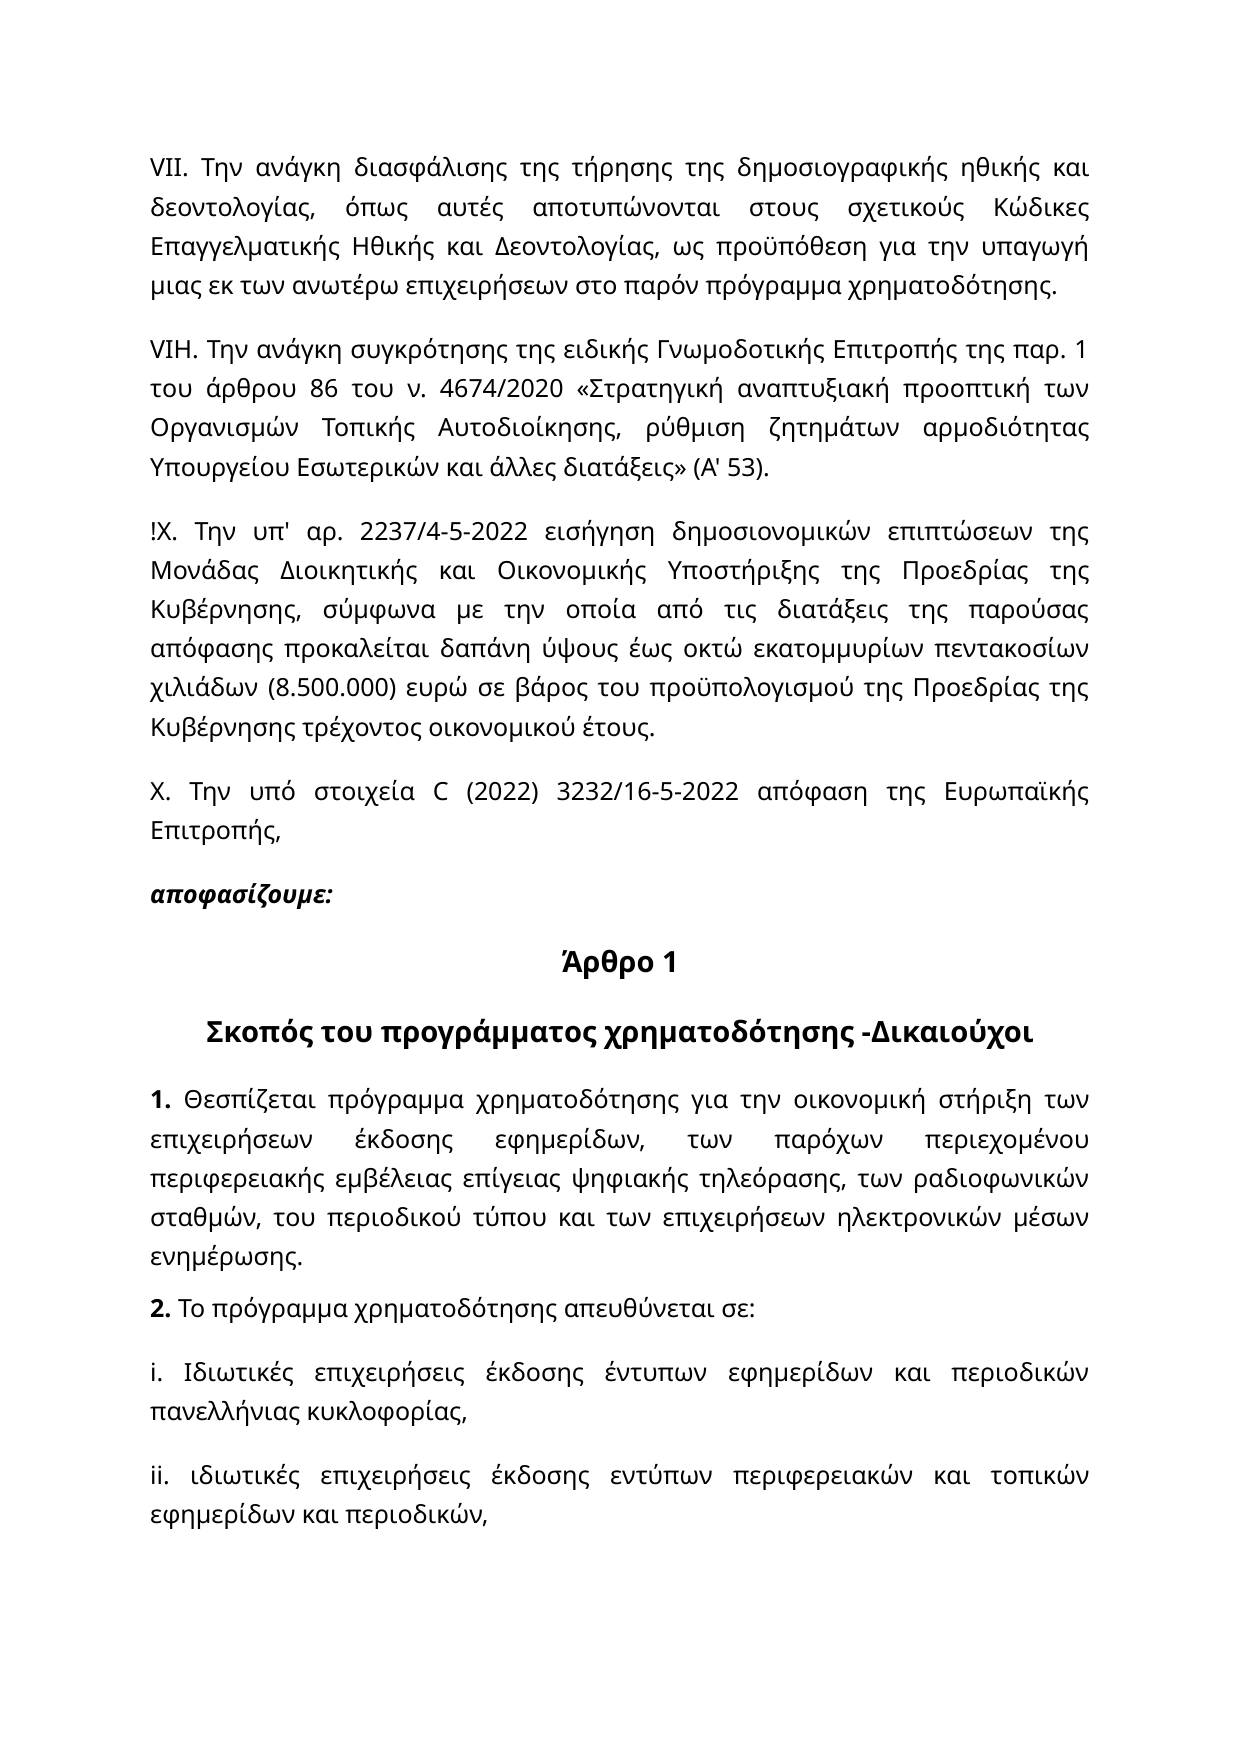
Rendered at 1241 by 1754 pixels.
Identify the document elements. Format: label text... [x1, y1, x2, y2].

subtitle Σκοπός του προγράμματος χρηματοδότησης -Δικαιούχοι [150, 1011, 1090, 1051]
text Χ. Την υπό στοιχεία C (2022) 3232/16-5-2022 απόφαση της Ευρωπαϊκής Επιτροπής, [150, 773, 1090, 847]
subtitle Άρθρο 1 [150, 941, 1090, 981]
text 1. Θεσπίζεται πρόγραμμα χρηματοδότησης για την οικονομική στήριξη των επιχειρήσεων έκδοσης εφημερίδων, των παρόχων περιεχομένου περιφερειακής εμβέλειας επίγειας ψηφιακής τηλεόρασης, των ραδιοφωνικών σταθμών, του περιοδικού τύπου και των επιχειρήσεων ηλεκτρονικών μέσων ενημέρωσης. [150, 1082, 1090, 1273]
text αποφασίζουμε: [150, 877, 1090, 911]
text !X. Την υπ' αρ. 2237/4-5-2022 εισήγηση δημοσιονομικών επιπτώσεων της Μονάδας Διοικητικής και Οικονομικής Υποστήριξης της Προεδρίας της Κυβέρνησης, σύμφωνα με την οποία από τις διατάξεις της παρούσας απόφασης προκαλείται δαπάνη ύψους έως οκτώ εκατομμυρίων πεντακοσίων χιλιάδων (8.500.000) ευρώ σε βάρος του προϋπολογισμού της Προεδρίας της Κυβέρνησης τρέχοντος οικονομικού έτους. [150, 513, 1090, 743]
text VII. Την ανάγκη διασφάλισης της τήρησης της δημοσιογραφικής ηθικής και δεοντολογίας, όπως αυτές αποτυπώνονται στους σχετικούς Κώδικες Επαγγελματικής Ηθικής και Δεοντολογίας, ως προϋπόθεση για την υπαγωγή μιας εκ των ανωτέρω επιχειρήσεων στο παρόν πρόγραμμα χρηματοδότησης. [150, 150, 1090, 302]
text 2. Το πρόγραμμα χρηματοδότησης απευθύνεται σε: [150, 1290, 1090, 1324]
text i. Ιδιωτικές επιχειρήσεις έκδοσης έντυπων εφημερίδων και περιοδικών πανελλήνιας κυκλοφορίας, [150, 1354, 1090, 1428]
text VIH. Την ανάγκη συγκρότησης της ειδικής Γνωμοδοτικής Επιτροπής της παρ. 1 του άρθρου 86 του ν. 4674/2020 «Στρατηγική αναπτυξιακή προοπτική των Οργανισμών Τοπικής Αυτοδιοίκησης, ρύθμιση ζητημάτων αρμοδιότητας Υπουργείου Εσωτερικών και άλλες διατάξεις» (Α' 53). [150, 332, 1090, 483]
text ii. ιδιωτικές επιχειρήσεις έκδοσης εντύπων περιφερειακών και τοπικών εφημερίδων και περιοδικών, [150, 1458, 1090, 1531]
